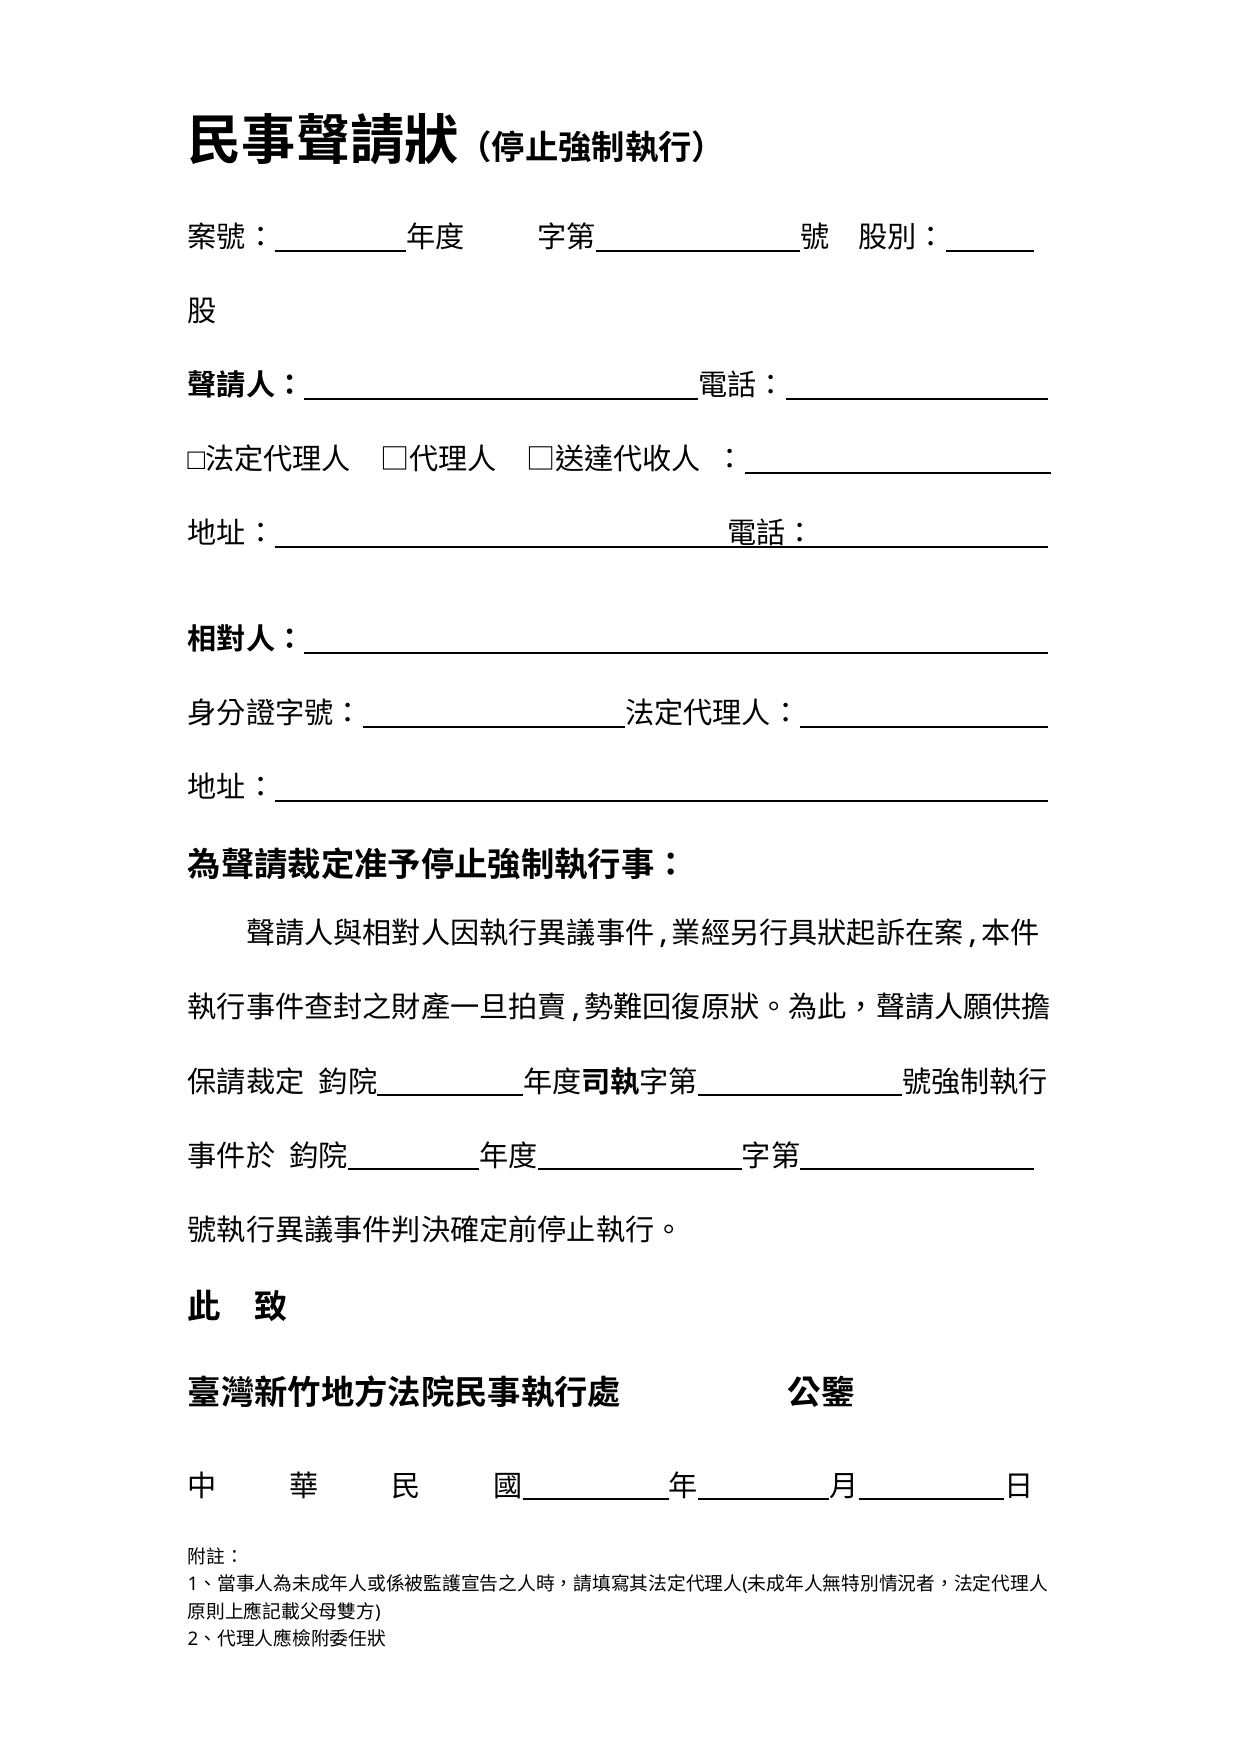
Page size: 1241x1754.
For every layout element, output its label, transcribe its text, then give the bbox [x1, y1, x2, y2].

text 聲請人與相對人因執行異議事件,業經另行具狀起訴在案,本件執行事件查封之財產一旦拍賣,勢難回復原狀。為此，聲請人願供擔保請裁定 鈞院 年度司執字第 號強制執行事件於 鈞院 年度 字第 號執行異議事件判決確定前停止執行。 [187, 910, 1053, 1248]
text 案號： 年度 字第 號 股別： 股 [187, 214, 1053, 330]
text 中 華 民 國 年 月 日 [187, 1462, 1053, 1504]
text 民事聲請狀（停止強制執行） [187, 96, 1053, 175]
text 此 致 [187, 1280, 1053, 1328]
text 地址： 電話： [187, 510, 1053, 552]
text 臺灣新竹地方法院民事執行處 公鑒 [187, 1366, 1053, 1414]
text 地址： [187, 764, 1053, 806]
text 相對人： [187, 616, 1053, 658]
text 聲請人： 電話： [187, 362, 1053, 404]
text □法定代理人 □代理人 □送達代收人 ： [187, 436, 1053, 478]
text 為聲請裁定准予停止強制執行事： [187, 838, 1053, 886]
text 身分證字號： 法定代理人： [187, 690, 1053, 732]
